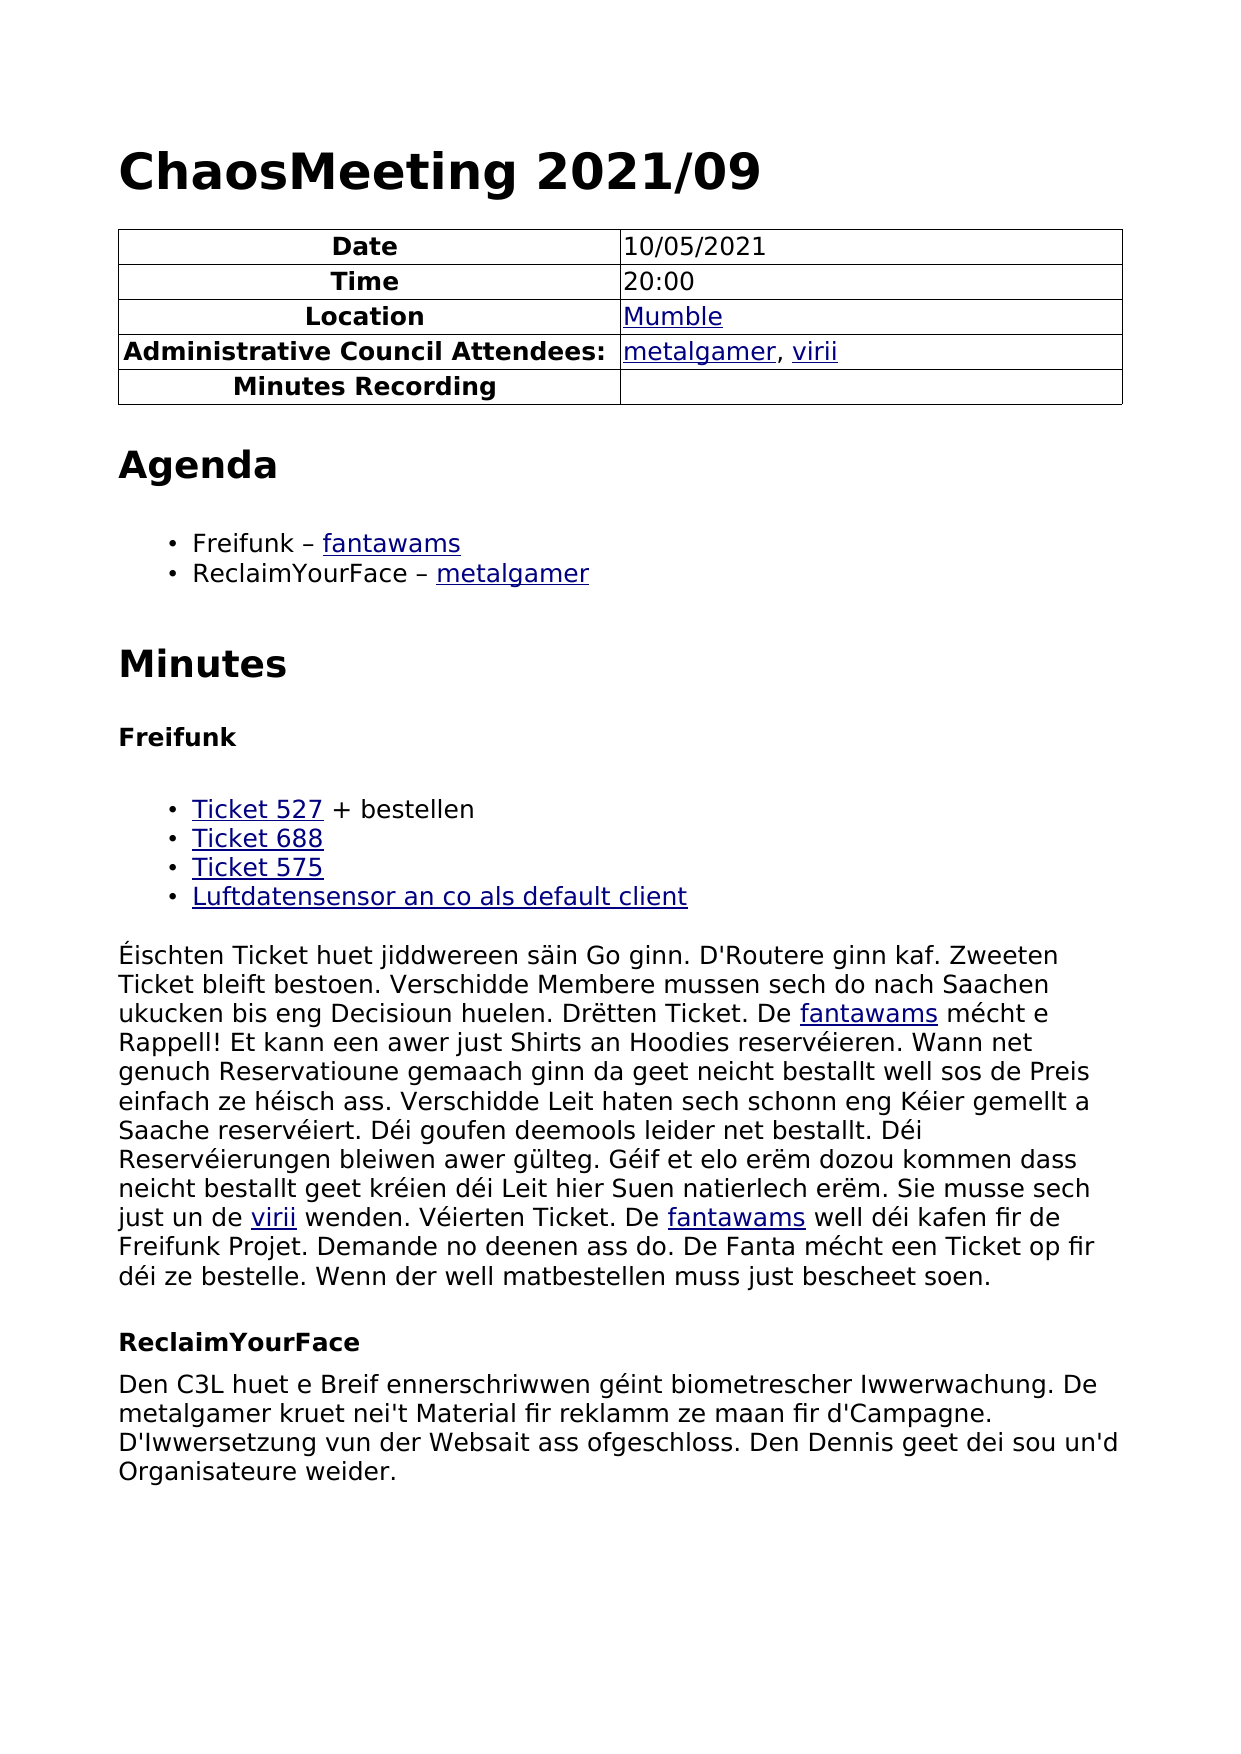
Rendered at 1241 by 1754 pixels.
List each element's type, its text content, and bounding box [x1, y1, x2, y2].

table_cell 20:00 [621, 265, 1122, 299]
subtitle ChaosMeeting 2021/09 [118, 143, 1122, 201]
table_cell Location [119, 300, 620, 334]
table_header 10/05/2021 [621, 230, 1122, 264]
list Ticket 575 [177, 853, 1122, 882]
list Freifunk – fantawams [177, 530, 1122, 559]
subtitle ReclaimYourFace [118, 1328, 1122, 1358]
subtitle Agenda [118, 444, 1122, 488]
table_header Date [119, 230, 620, 264]
list Ticket 527 + bestellen [177, 795, 1122, 824]
table_cell Minutes Recording [119, 370, 620, 404]
table_cell [621, 370, 1122, 404]
list Luftdatensensor an co als default client [177, 882, 1122, 911]
subtitle Minutes [118, 642, 1122, 686]
list ReclaimYourFace – metalgamer [177, 559, 1122, 588]
table_cell Administrative Council Attendees: [119, 335, 620, 369]
text Éischten Ticket huet jiddwereen säin Go ginn. D'Routere ginn kaf. Zweeten Ticket bleift bestoen. Verschidde Membere mussen sech do nach Saachen ukucken bis eng Decisioun huelen. Drëtten Ticket. De fantawams mécht e Rappell! Et kann een awer just Shirts an Hoodies reservéieren. Wann net genuch Reservatioune gemaach ginn da geet neicht bestallt well sos de Preis einfach ze héisch ass. Verschidde Leit haten sech schonn eng Kéier gemellt a Saache reservéiert. Déi goufen deemools leider net bestallt. Déi Reservéierungen bleiwen awer gülteg. Géif et elo erëm dozou kommen dass neicht bestallt geet kréien déi Leit hier Suen natierlech erëm. Sie musse sech just un de virii wenden. Véierten Ticket. De fantawams well déi kafen fir de Freifunk Projet. Demande no deenen ass do. De Fanta mécht een Ticket op fir déi ze bestelle. Wenn der well matbestellen muss just bescheet soen. [118, 941, 1122, 1291]
list Ticket 688 [177, 824, 1122, 853]
subtitle Freifunk [118, 724, 1122, 753]
table_cell Mumble [621, 300, 1122, 334]
text Den C3L huet e Breif ennerschriwwen géint biometrescher Iwwerwachung. De metalgamer kruet nei't Material fir reklamm ze maan fir d'Campagne. D'Iwwersetzung vun der Websait ass ofgeschloss. Den Dennis geet dei sou un'd Organisateure weider. [118, 1370, 1122, 1487]
table_cell metalgamer, virii [621, 335, 1122, 369]
table_cell Time [119, 265, 620, 299]
